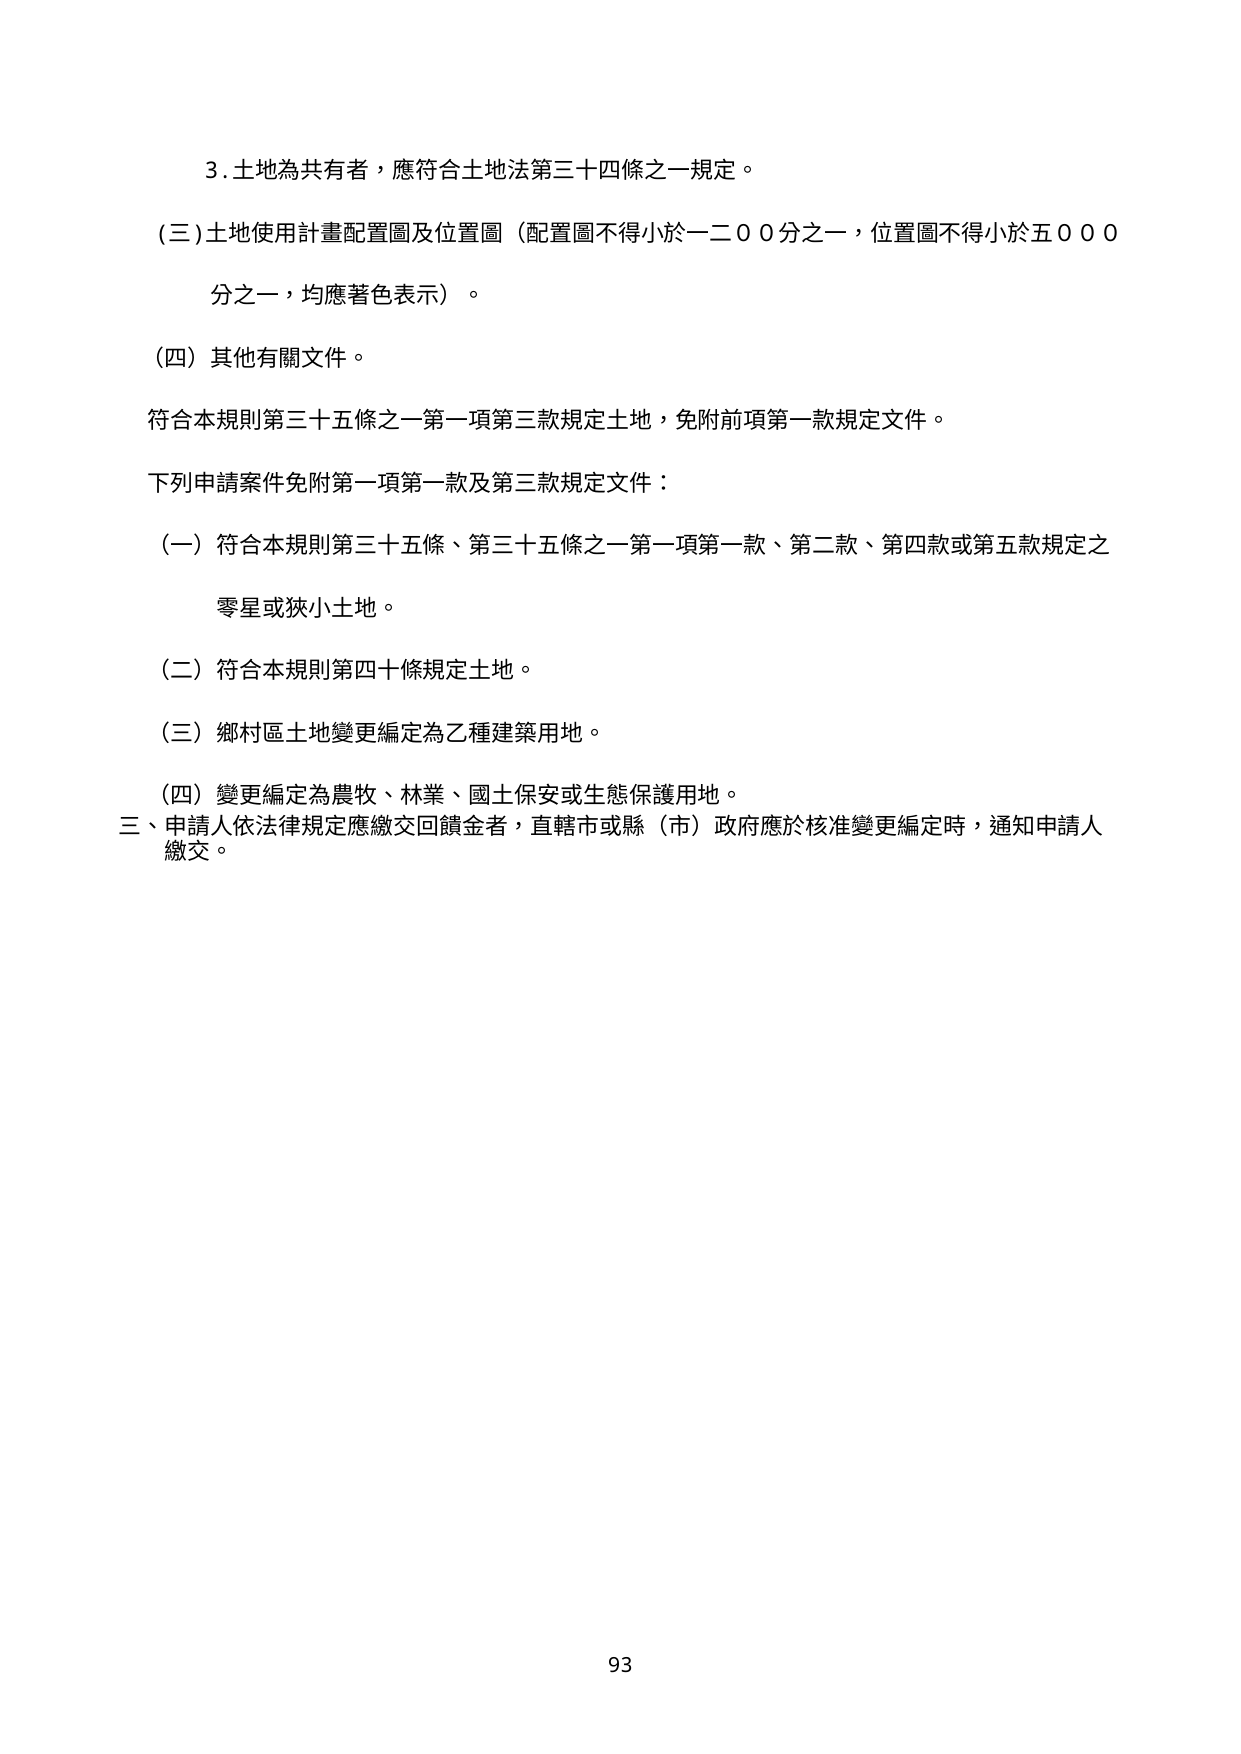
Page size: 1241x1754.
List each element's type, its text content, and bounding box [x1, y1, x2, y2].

text 符合本規則第三十五條之一第一項第三款規定土地，免附前項第一款規定文件。 [148, 377, 1122, 439]
text （四）變更編定為農牧、林業、國土保安或生態保護用地。 [148, 752, 1122, 814]
text （四）其他有關文件。 [141, 314, 1122, 377]
text （一）符合本規則第三十五條、第三十五條之一第一項第一款、第二款、第四款或第五款規定之零星或狹小土地。 [148, 502, 1122, 627]
text 下列申請案件免附第一項第一款及第三款規定文件： [148, 439, 1122, 502]
text （三）鄉村區土地變更編定為乙種建築用地。 [148, 689, 1122, 752]
text （二）符合本規則第四十條規定土地。 [148, 627, 1122, 689]
text 三、申請人依法律規定應繳交回饋金者，直轄市或縣（市）政府應於核准變更編定時，通知申請人繳交。 [118, 814, 1122, 864]
text 3.土地為共有者，應符合土地法第三十四條之一規定。 [118, 127, 1122, 189]
text (三)土地使用計畫配置圖及位置圖（配置圖不得小於一二００分之一，位置圖不得小於五０００分之一，均應著色表示）。 [141, 189, 1122, 314]
